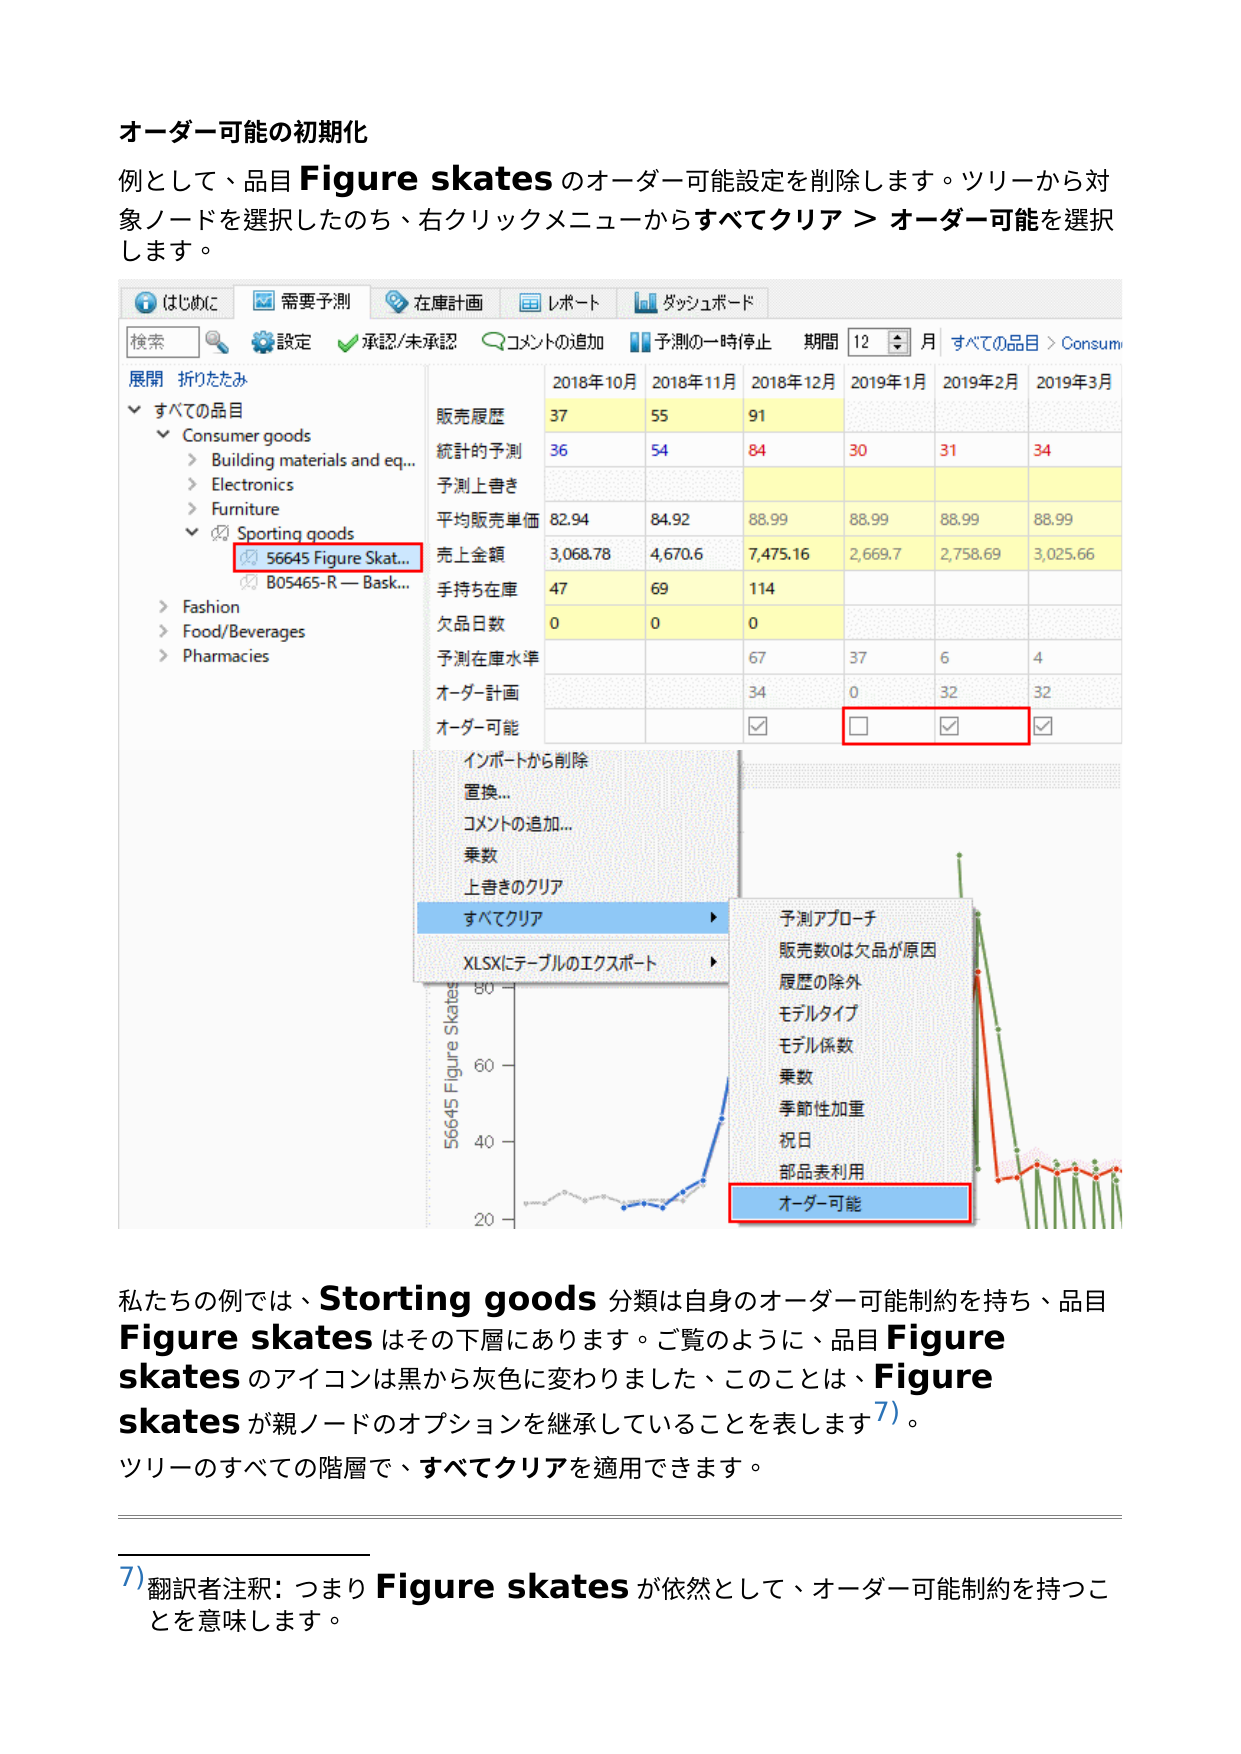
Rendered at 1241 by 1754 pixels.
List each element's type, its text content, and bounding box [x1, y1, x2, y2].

text ツリーのすべての階層で、すべてクリアを適用できます。 [118, 1454, 1122, 1483]
picture [118, 279, 1123, 1229]
text 例として、品目Figure skatesのオーダー可能設定を削除します。ツリーから対象ノードを選択したのち、右クリックメニューからすべてクリア > オーダー可能を選択します。 [118, 160, 1122, 267]
text 翻訳者注釈: つまりFigure skatesが依然として、オーダー可能制約を持つことを意味します。 [118, 1561, 1122, 1636]
subtitle オーダー可能の初期化 [118, 118, 1122, 147]
text 私たちの例では、Storting goods 分類は自身のオーダー可能制約を持ち、品目Figure skatesはその下層にあります。ご覧のように、品目Figure skatesのアイコンは黒から灰色に変わりました、このことは、Figure skatesが親ノードのオプションを継承していることを表します。 [118, 1280, 1122, 1442]
